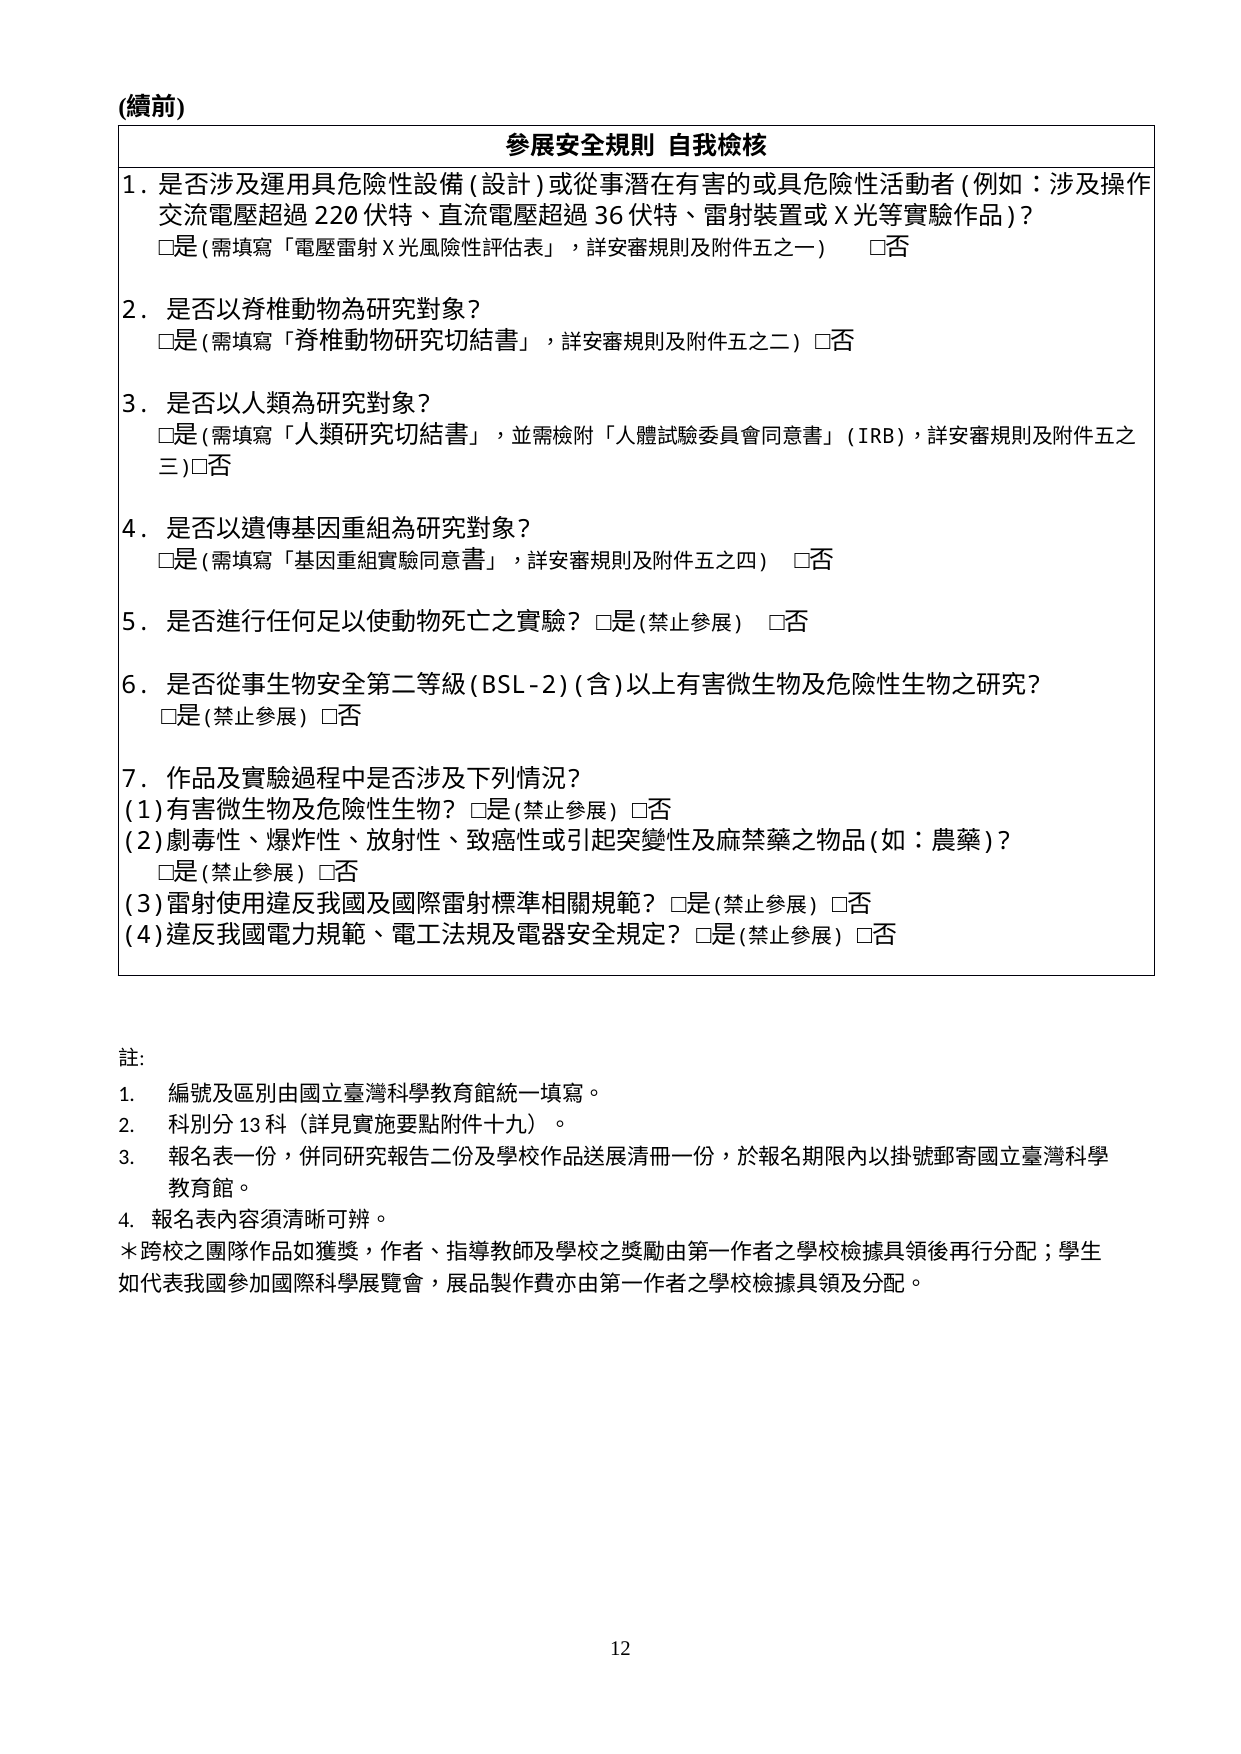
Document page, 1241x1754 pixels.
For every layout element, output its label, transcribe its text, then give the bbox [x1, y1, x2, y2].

text (續前) [118, 75, 1122, 125]
text 4. 報名表內容須清晰可辨。 [118, 1202, 1122, 1234]
table_header 參展安全規則 自我檢核 [119, 126, 1154, 167]
text ＊跨校之團隊作品如獲獎，作者、指導教師及學校之獎勵由第一作者之學校檢據具領後再行分配；學生如代表我國參加國際科學展覽會，展品製作費亦由第一作者之學校檢據具領及分配。 [118, 1234, 1122, 1297]
list 報名表一份，併同研究報告二份及學校作品送展清冊一份，於報名期限內以掛號郵寄國立臺灣科學教育館。 [118, 1139, 1122, 1202]
text 註: [118, 1026, 1122, 1076]
list 編號及區別由國立臺灣科學教育館統一填寫。 [118, 1076, 1122, 1107]
table_cell 是否涉及運用具危險性設備(設計)或從事潛在有害的或具危險性活動者(例如：涉及操作交流電壓超過220伏特、直流電壓超過36伏特、雷射裝置或X光等實驗作品)? □是(需填寫「電壓雷射X光風險性評估表」，詳安審規則及附件五之一) □否 2. 是否以脊椎動物為研究對象? □是(需填寫「脊椎動物研究切結書」，詳安審規則及附件五之二) □否 3. 是否以人類為研究對象? □是(需填寫「人類研究切結書」，並需檢附「人體試驗委員會同意書」(IRB)，詳安審規則及附件五之三)□否 4. 是否以遺傳基因重組為研究對象? □是(需填寫「基因重組實驗同意書」，詳安審規則及附件五之四) □否 5. 是否進行任何足以使動物死亡之實驗? □是(禁止參展) □否 6. 是否從事生物安全第二等級(BSL-2)(含)以上有害微生物及危險性生物之研究? □是(禁止參展) □否 7. 作品及實驗過程中是否涉及下列情況? (1)有害微生物及危險性生物? □是(禁止參展) □否 (2)劇毒性、爆炸性、放射性、致癌性或引起突變性及麻禁藥之物品(如：農藥)? □是(禁止參展) □否 (3)雷射使用違反我國及國際雷射標準相關規範? □是(禁止參展) □否 (4)違反我國電力規範、電工法規及電器安全規定? □是(禁止參展) □否 [119, 168, 1154, 974]
list 科別分13科（詳見實施要點附件十九）。 [118, 1107, 1122, 1139]
